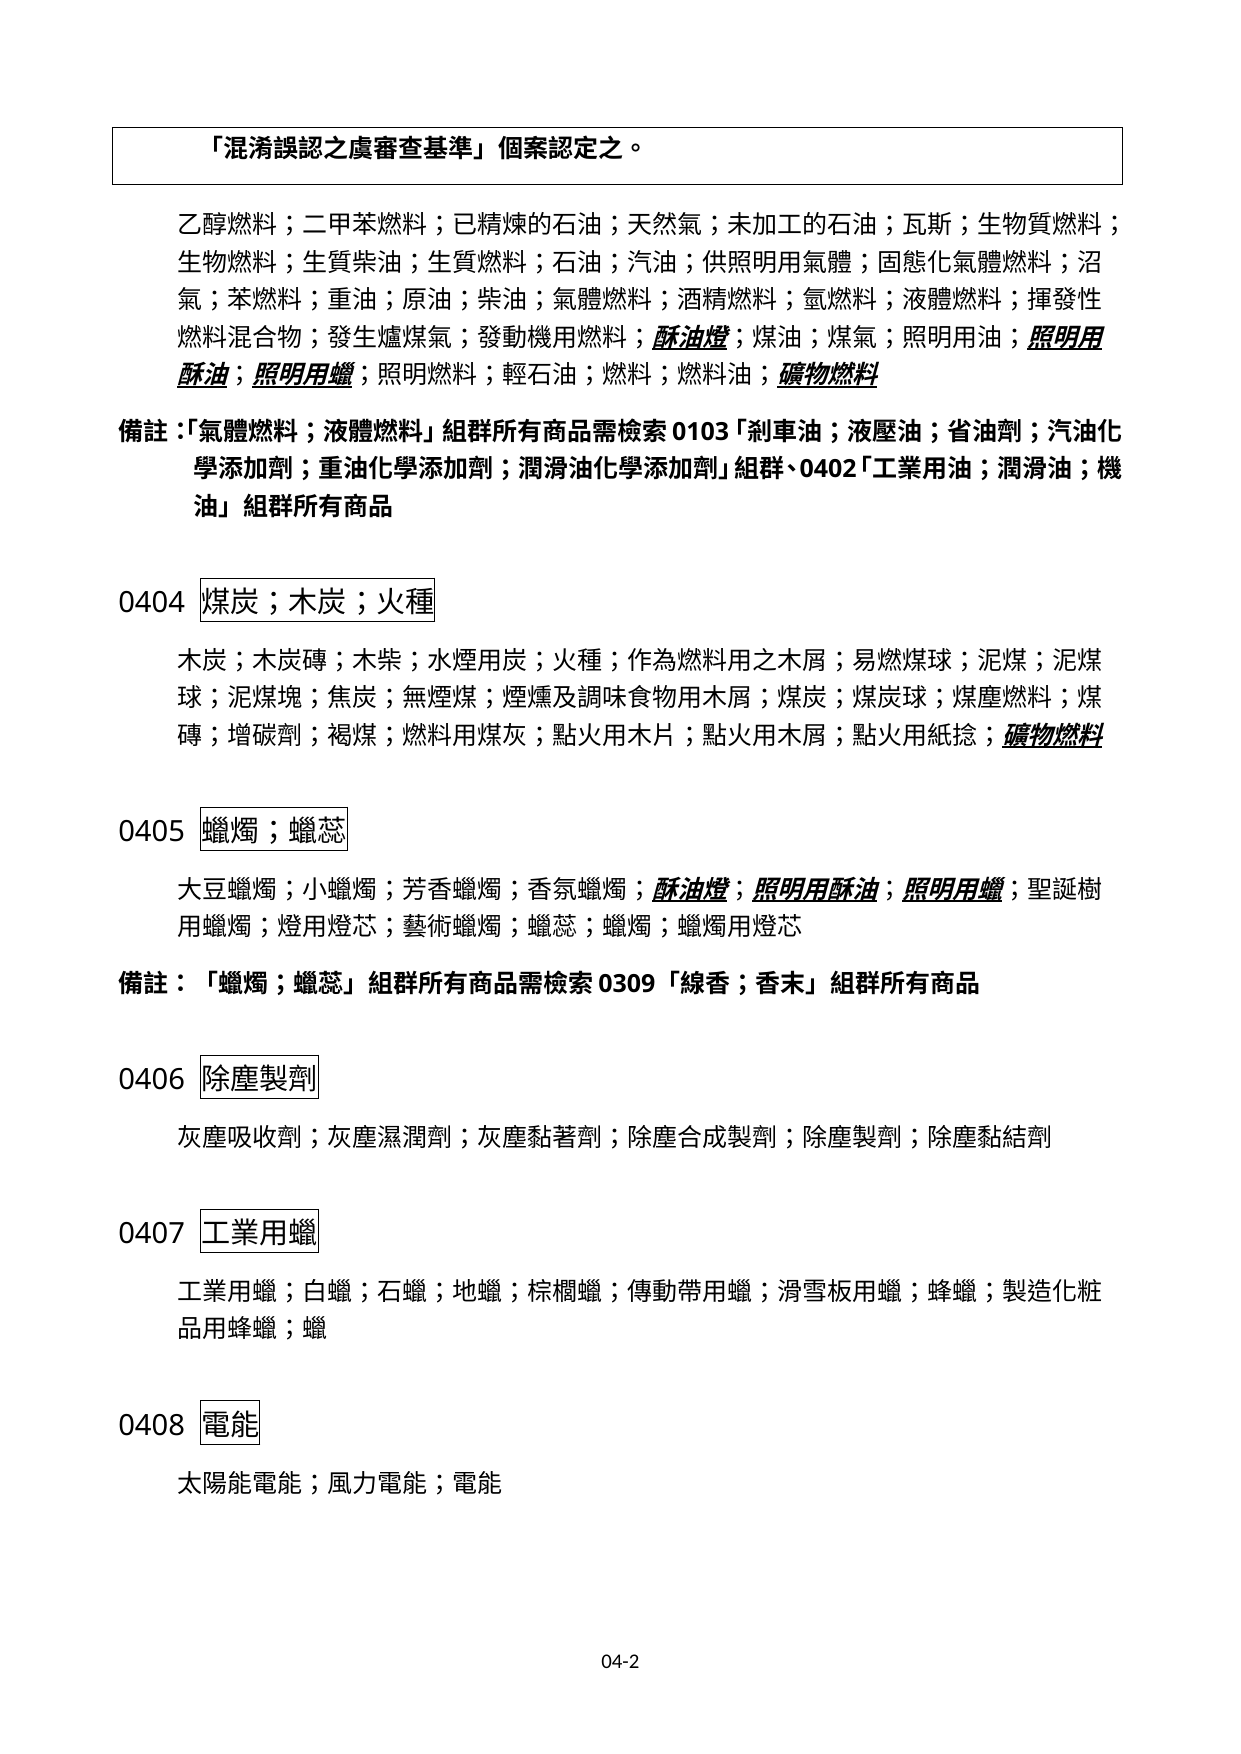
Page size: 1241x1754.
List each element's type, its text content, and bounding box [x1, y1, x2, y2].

text 灰塵吸收劑；灰塵濕潤劑；灰塵黏著劑；除塵合成製劑；除塵製劑；除塵黏結劑 [177, 1117, 1122, 1154]
text 木炭；木炭磚；木柴；水煙用炭；火種；作為燃料用之木屑；易燃煤球；泥煤；泥煤球；泥煤塊；焦炭；無煙煤；煙燻及調味食物用木屑；煤炭；煤炭球；煤塵燃料；煤磚；增碳劑；褐煤；燃料用煤灰；點火用木片；點火用木屑；點火用紙捻；礦物燃料 [177, 639, 1122, 752]
text 0407 [118, 1210, 200, 1252]
text [319, 1056, 1122, 1098]
text 工業用蠟 [201, 1210, 318, 1252]
text 0404 [118, 579, 200, 621]
text 備註：「蠟燭；蠟蕊」組群所有商品需檢索0309「線香；香末」組群所有商品 [118, 962, 1122, 1000]
text 蠟燭；蠟蕊 [201, 808, 347, 850]
text [260, 1402, 1122, 1444]
text [319, 1210, 1122, 1252]
text 備註：「氣體燃料；液體燃料」組群所有商品需檢索0103「剎車油；液壓油；省油劑；汽油化學添加劑；重油化學添加劑；潤滑油化學添加劑」組群、0402「工業用油；潤滑油；機油」組群所有商品 [118, 410, 1122, 523]
text [348, 808, 1122, 850]
text 煤炭；木炭；火種 [201, 579, 434, 621]
text 太陽能電能；風力電能；電能 [177, 1462, 1122, 1500]
text 電能 [201, 1402, 259, 1444]
text 0408 [118, 1402, 200, 1444]
text 0405 [118, 808, 200, 850]
text [435, 579, 1122, 621]
table_header 「混淆誤認之虞審查基準」個案認定之。 [113, 128, 1122, 184]
text 工業用蠟；白蠟；石蠟；地蠟；棕櫚蠟；傳動帶用蠟；滑雪板用蠟；蜂蠟；製造化粧品用蜂蠟；蠟 [177, 1271, 1122, 1346]
text 0406 [118, 1056, 200, 1098]
text 乙醇燃料；二甲苯燃料；已精煉的石油；天然氣；未加工的石油；瓦斯；生物質燃料；生物燃料；生質柴油；生質燃料；石油；汽油；供照明用氣體；固態化氣體燃料；沼氣；苯燃料；重油；原油；柴油；氣體燃料；酒精燃料；氫燃料；液體燃料；揮發性燃料混合物；發生爐煤氣；發動機用燃料；酥油燈；煤油；煤氣；照明用油；照明用酥油；照明用蠟；照明燃料；輕石油；燃料；燃料油；礦物燃料 [177, 204, 1122, 392]
text 除塵製劑 [201, 1056, 318, 1098]
text 大豆蠟燭；小蠟燭；芳香蠟燭；香氛蠟燭；酥油燈；照明用酥油；照明用蠟；聖誕樹用蠟燭；燈用燈芯；藝術蠟燭；蠟蕊；蠟燭；蠟燭用燈芯 [177, 869, 1122, 944]
